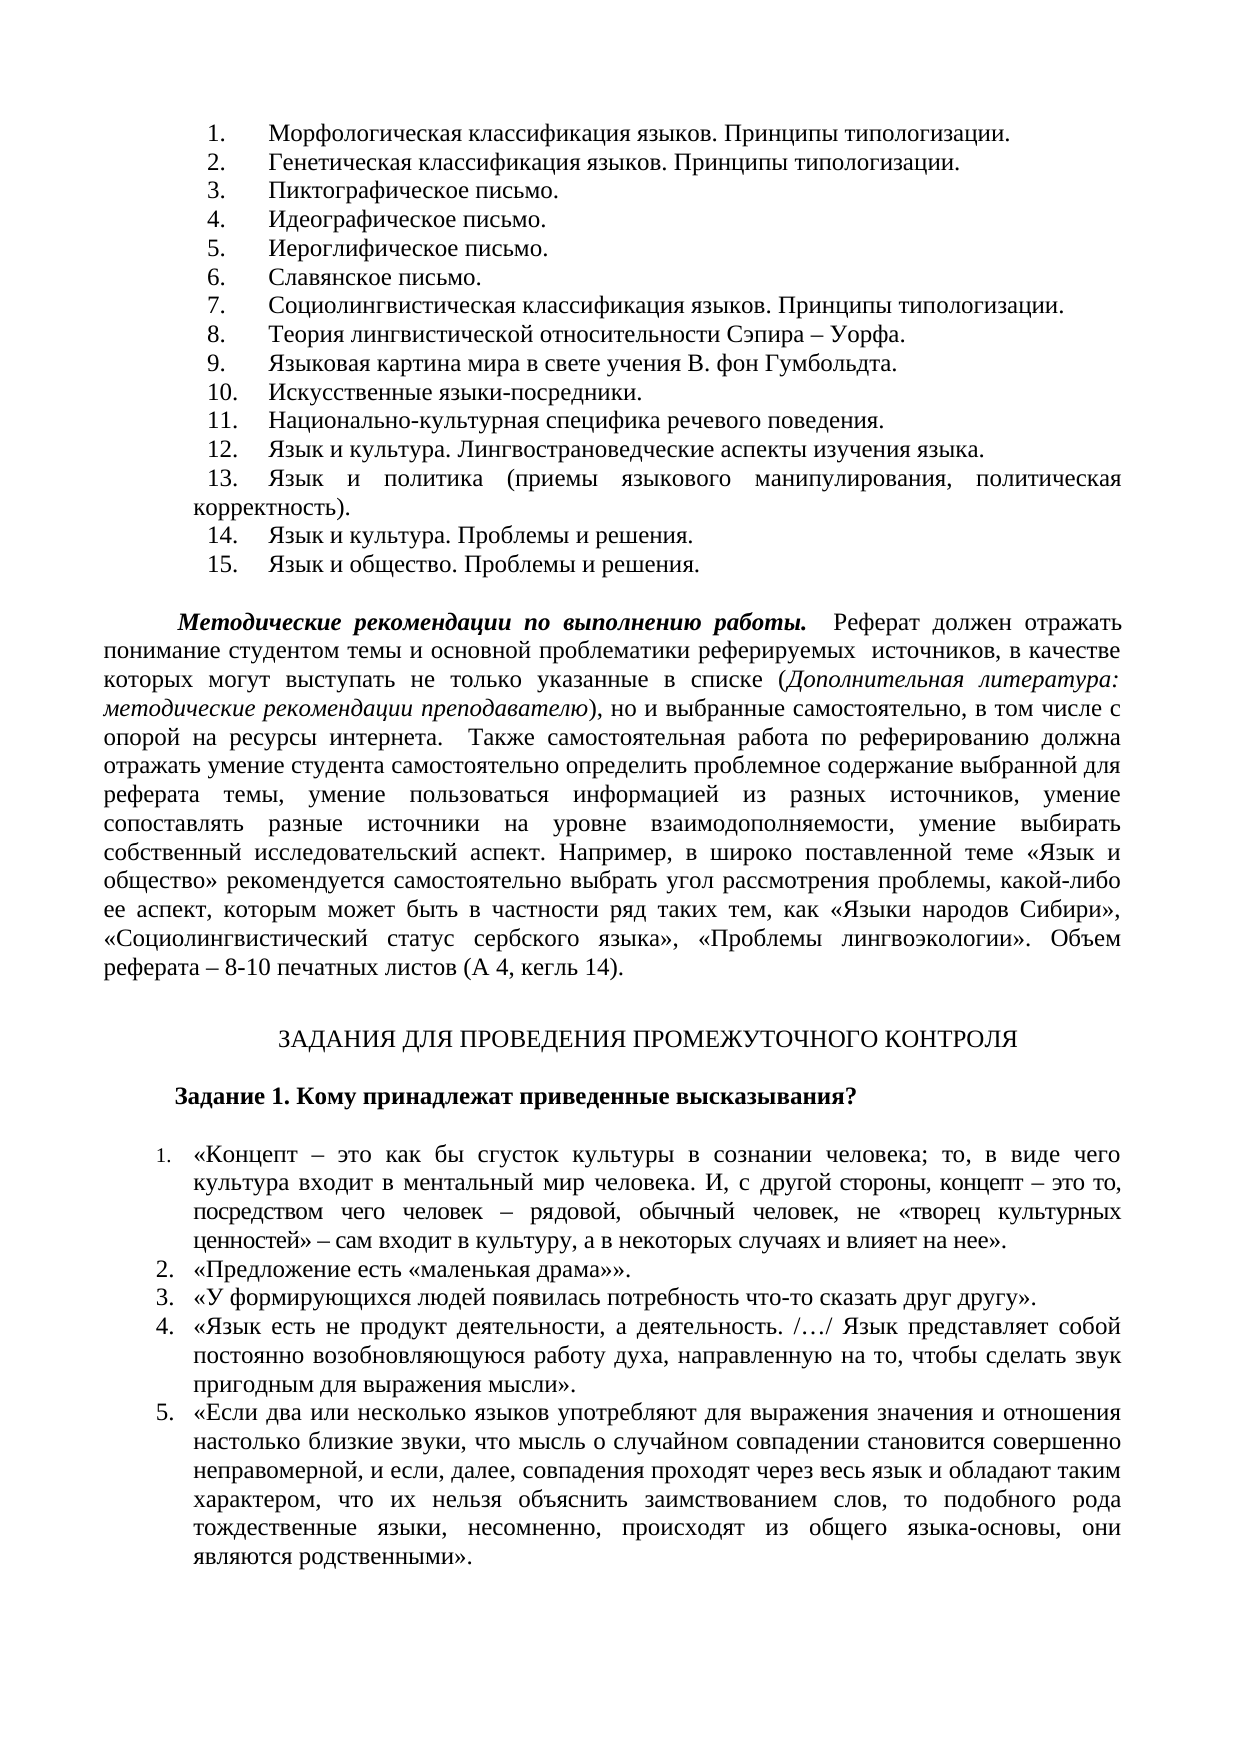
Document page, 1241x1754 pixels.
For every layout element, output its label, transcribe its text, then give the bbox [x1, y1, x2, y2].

list «У формирующихся людей появилась потребность что-то сказать друг другу». [156, 1282, 1122, 1311]
text Методические рекомендации по выполнению работы. Реферат должен отражать понимание студентом темы и основной проблематики реферируемых источников, в качестве которых могут выступать не только указанные в списке (Дополнительная литература: методические рекомендации преподавателю), но и выбранные самостоятельно, в том числе с опорой на ресурсы интернета. Также самостоятельная работа по реферированию должна отражать умение студента самостоятельно определить проблемное содержание выбранной для реферата темы, умение пользоваться информацией из разных источников, умение сопоставлять разные источники на уровне взаимодополняемости, умение выбирать собственный исследовательский аспект. Например, в широко поставленной теме «Язык и общество» рекомендуется самостоятельно выбрать угол рассмотрения проблемы, какой-либо ее аспект, которым может быть в частности ряд таких тем, как «Языки народов Сибири», «Социолингвистический статус сербского языка», «Проблемы лингвоэкологии». Объем реферата – 8-10 печатных листов (А 4, кегль 14). [103, 607, 1122, 981]
list Генетическая классификация языков. Принципы типологизации. [193, 147, 1122, 176]
list «Предложение есть «маленькая драма»». [156, 1254, 1122, 1282]
list «Язык есть не продукт деятельности, а деятельность. /…/ Язык представляет собой постоянно возобновляющуюся работу духа, направленную на то, чтобы сделать звук пригодным для выражения мысли». [156, 1311, 1122, 1397]
list Пиктографическое письмо. [193, 176, 1122, 204]
list «Концепт – это как бы сгусток культуры в сознании человека; то, в виде чего культура входит в ментальный мир человека. И, с другой стороны, концепт – это то, посредством чего человек – рядовой, обычный человек, не «творец культурных ценностей» – сам входит в культуру, а в некоторых случаях и влияет на нее». [156, 1139, 1122, 1254]
list Национально-культурная специфика речевого поведения. [193, 406, 1122, 434]
list Язык и культура. Лингвострановедческие аспекты изучения языка. [193, 434, 1122, 463]
list Теория лингвистической относительности Сэпира – Уорфа. [193, 319, 1122, 348]
list Морфологическая классификация языков. Принципы типологизации. [193, 118, 1122, 147]
text ЗАДАНИЯ ДЛЯ ПРОВЕДЕНИЯ ПРОМЕЖУТОЧНОГО КОНТРОЛЯ [118, 1024, 1122, 1052]
list Язык и общество. Проблемы и решения. [193, 549, 1122, 578]
list Язык и политика (приемы языкового манипулирования, политическая корректность). [193, 463, 1122, 521]
list Язык и культура. Проблемы и решения. [193, 521, 1122, 549]
list Искусственные языки-посредники. [193, 377, 1122, 406]
list Языковая картина мира в свете учения В. фон Гумбольдта. [193, 348, 1122, 377]
list Идеографическое письмо. [193, 204, 1122, 233]
text Задание 1. Кому принадлежат приведенные высказывания? [118, 1081, 1122, 1110]
list Славянское письмо. [193, 262, 1122, 291]
list Cоциолингвистическая классификация языков. Принципы типологизации. [193, 291, 1122, 319]
list Иероглифическое письмо. [193, 233, 1122, 262]
list «Если два или несколько языков употребляют для выражения значения и отношения настолько близкие звуки, что мысль о случайном совпадении становится совершенно неправомерной, и если, далее, совпадения проходят через весь язык и обладают таким характером, что их нельзя объяснить заимствованием слов, то подобного рода тождественные языки, несомненно, происходят из общего языка-основы, они являются родственными». [156, 1397, 1122, 1570]
